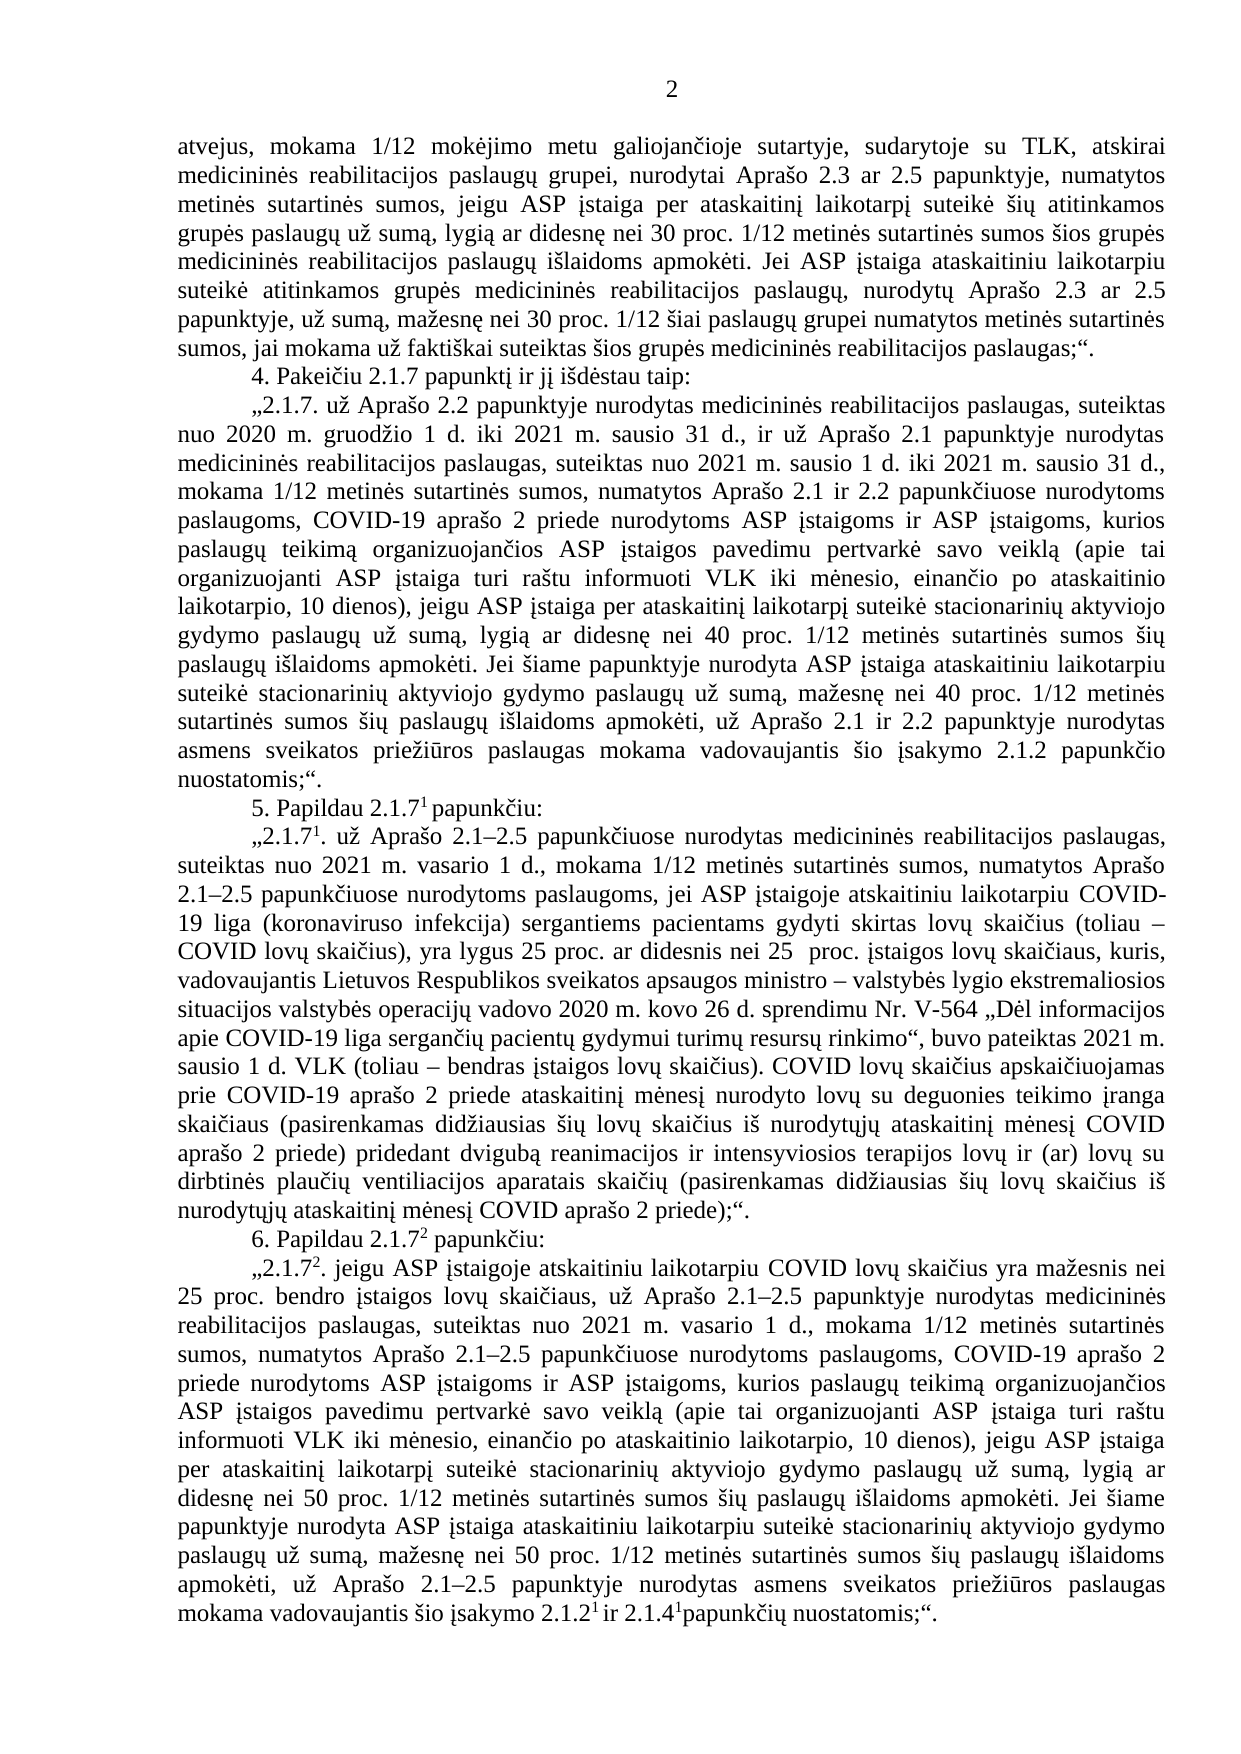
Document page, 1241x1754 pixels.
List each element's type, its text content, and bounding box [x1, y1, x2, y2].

text 5. Papildau 2.1.71 papunkčiu: [177, 793, 1166, 821]
text „2.1.72. jeigu ASP įstaigoje atskaitiniu laikotarpiu COVID lovų skaičius yra mažesnis nei 25 proc. bendro įstaigos lovų skaičiaus, už Aprašo 2.1–2.5 papunktyje nurodytas medicininės reabilitacijos paslaugas, suteiktas nuo 2021 m. vasario 1 d., mokama 1/12 metinės sutartinės sumos, numatytos Aprašo 2.1–2.5 papunkčiuose nurodytoms paslaugoms, COVID-19 aprašo 2 priede nurodytoms ASP įstaigoms ir ASP įstaigoms, kurios paslaugų teikimą organizuojančios ASP įstaigos pavedimu pertvarkė savo veiklą (apie tai organizuojanti ASP įstaiga turi raštu informuoti VLK iki mėnesio, einančio po ataskaitinio laikotarpio, 10 dienos), jeigu ASP įstaiga per ataskaitinį laikotarpį suteikė stacionarinių aktyviojo gydymo paslaugų už sumą, lygią ar didesnę nei 50 proc. 1/12 metinės sutartinės sumos šių paslaugų išlaidoms apmokėti. Jei šiame papunktyje nurodyta ASP įstaiga ataskaitiniu laikotarpiu suteikė stacionarinių aktyviojo gydymo paslaugų už sumą, mažesnę nei 50 proc. 1/12 metinės sutartinės sumos šių paslaugų išlaidoms apmokėti, už Aprašo 2.1–2.5 papunktyje nurodytas asmens sveikatos priežiūros paslaugas mokama vadovaujantis šio įsakymo 2.1.21 ir 2.1.41papunkčių nuostatomis;“. [177, 1253, 1166, 1626]
text „2.1.7. už Aprašo 2.2 papunktyje nurodytas medicininės reabilitacijos paslaugas, suteiktas nuo 2020 m. gruodžio 1 d. iki 2021 m. sausio 31 d., ir už Aprašo 2.1 papunktyje nurodytas medicininės reabilitacijos paslaugas, suteiktas nuo 2021 m. sausio 1 d. iki 2021 m. sausio 31 d., mokama 1/12 metinės sutartinės sumos, numatytos Aprašo 2.1 ir 2.2 papunkčiuose nurodytoms paslaugoms, COVID-19 aprašo 2 priede nurodytoms ASP įstaigoms ir ASP įstaigoms, kurios paslaugų teikimą organizuojančios ASP įstaigos pavedimu pertvarkė savo veiklą (apie tai organizuojanti ASP įstaiga turi raštu informuoti VLK iki mėnesio, einančio po ataskaitinio laikotarpio, 10 dienos), jeigu ASP įstaiga per ataskaitinį laikotarpį suteikė stacionarinių aktyviojo gydymo paslaugų už sumą, lygią ar didesnę nei 40 proc. 1/12 metinės sutartinės sumos šių paslaugų išlaidoms apmokėti. Jei šiame papunktyje nurodyta ASP įstaiga ataskaitiniu laikotarpiu suteikė stacionarinių aktyviojo gydymo paslaugų už sumą, mažesnę nei 40 proc. 1/12 metinės sutartinės sumos šių paslaugų išlaidoms apmokėti, už Aprašo 2.1 ir 2.2 papunktyje nurodytas asmens sveikatos priežiūros paslaugas mokama vadovaujantis šio įsakymo 2.1.2 papunkčio nuostatomis;“. [177, 390, 1166, 793]
text atvejus, mokama 1/12 mokėjimo metu galiojančioje sutartyje, sudarytoje su TLK, atskirai medicininės reabilitacijos paslaugų grupei, nurodytai Aprašo 2.3 ar 2.5 papunktyje, numatytos metinės sutartinės sumos, jeigu ASP įstaiga per ataskaitinį laikotarpį suteikė šių atitinkamos grupės paslaugų už sumą, lygią ar didesnę nei 30 proc. 1/12 metinės sutartinės sumos šios grupės medicininės reabilitacijos paslaugų išlaidoms apmokėti. Jei ASP įstaiga ataskaitiniu laikotarpiu suteikė atitinkamos grupės medicininės reabilitacijos paslaugų, nurodytų Aprašo 2.3 ar 2.5 papunktyje, už sumą, mažesnę nei 30 proc. 1/12 šiai paslaugų grupei numatytos metinės sutartinės sumos, jai mokama už faktiškai suteiktas šios grupės medicininės reabilitacijos paslaugas;“. [177, 131, 1166, 361]
text „2.1.71. už Aprašo 2.1–2.5 papunkčiuose nurodytas medicininės reabilitacijos paslaugas, suteiktas nuo 2021 m. vasario 1 d., mokama 1/12 metinės sutartinės sumos, numatytos Aprašo 2.1–2.5 papunkčiuose nurodytoms paslaugoms, jei ASP įstaigoje atskaitiniu laikotarpiu COVID-19 liga (koronaviruso infekcija) sergantiems pacientams gydyti skirtas lovų skaičius (toliau – COVID lovų skaičius), yra lygus 25 proc. ar didesnis nei 25 proc. įstaigos lovų skaičiaus, kuris, vadovaujantis Lietuvos Respublikos sveikatos apsaugos ministro – valstybės lygio ekstremaliosios situacijos valstybės operacijų vadovo 2020 m. kovo 26 d. sprendimu Nr. V-564 „Dėl informacijos apie COVID-19 liga sergančių pacientų gydymui turimų resursų rinkimo“, buvo pateiktas 2021 m. sausio 1 d. VLK (toliau – bendras įstaigos lovų skaičius). COVID lovų skaičius apskaičiuojamas prie COVID-19 aprašo 2 priede ataskaitinį mėnesį nurodyto lovų su deguonies teikimo įranga skaičiaus (pasirenkamas didžiausias šių lovų skaičius iš nurodytųjų ataskaitinį mėnesį COVID aprašo 2 priede) pridedant dvigubą reanimacijos ir intensyviosios terapijos lovų ir (ar) lovų su dirbtinės plaučių ventiliacijos aparatais skaičių (pasirenkamas didžiausias šių lovų skaičius iš nurodytųjų ataskaitinį mėnesį COVID aprašo 2 priede);“. [177, 821, 1166, 1224]
text 6. Papildau 2.1.72 papunkčiu: [177, 1224, 1166, 1253]
text 4. Pakeičiu 2.1.7 papunktį ir jį išdėstau taip: [177, 361, 1166, 390]
